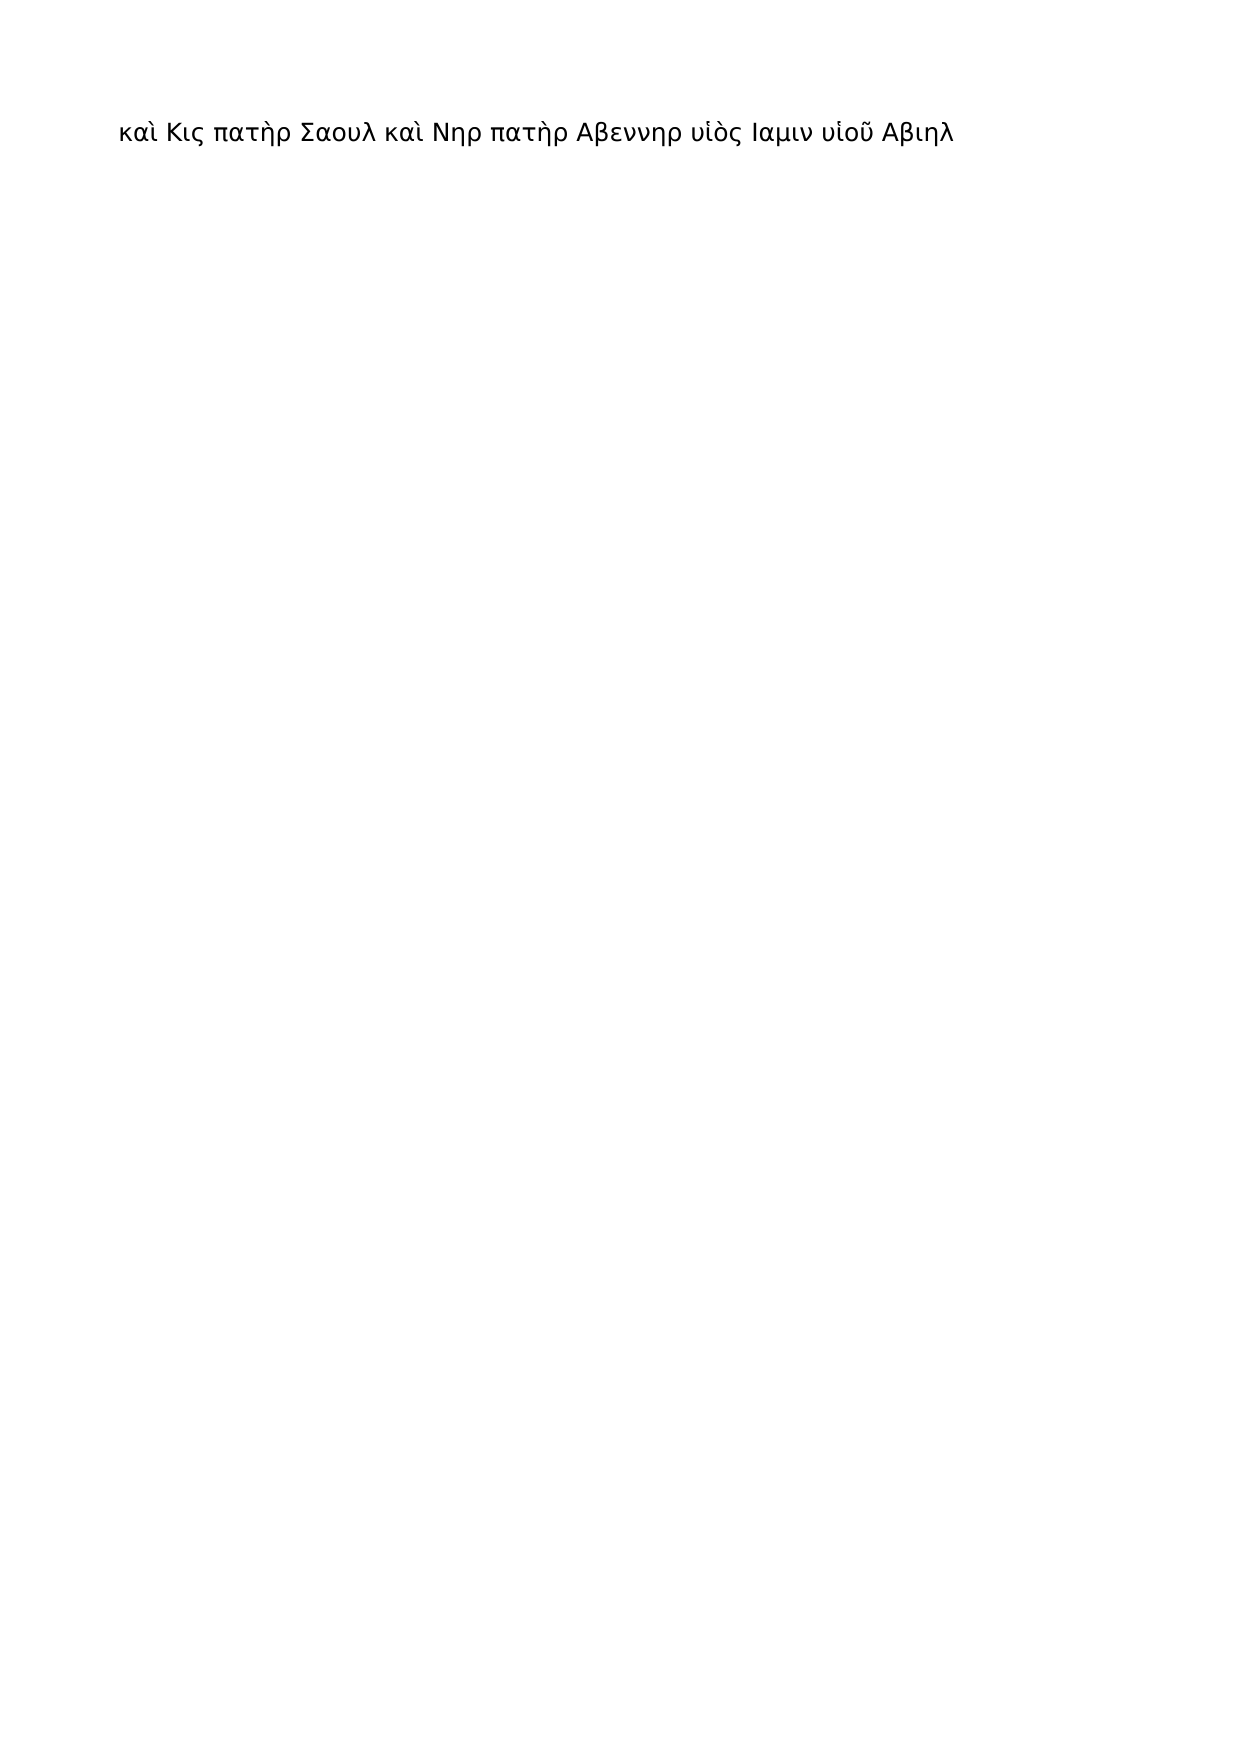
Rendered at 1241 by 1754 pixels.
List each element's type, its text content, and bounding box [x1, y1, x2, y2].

text καὶ Κις πατὴρ Σαουλ καὶ Νηρ πατὴρ Αβεννηρ υἱὸς Ιαμιν υἱοῦ Αβιηλ [118, 118, 1122, 147]
